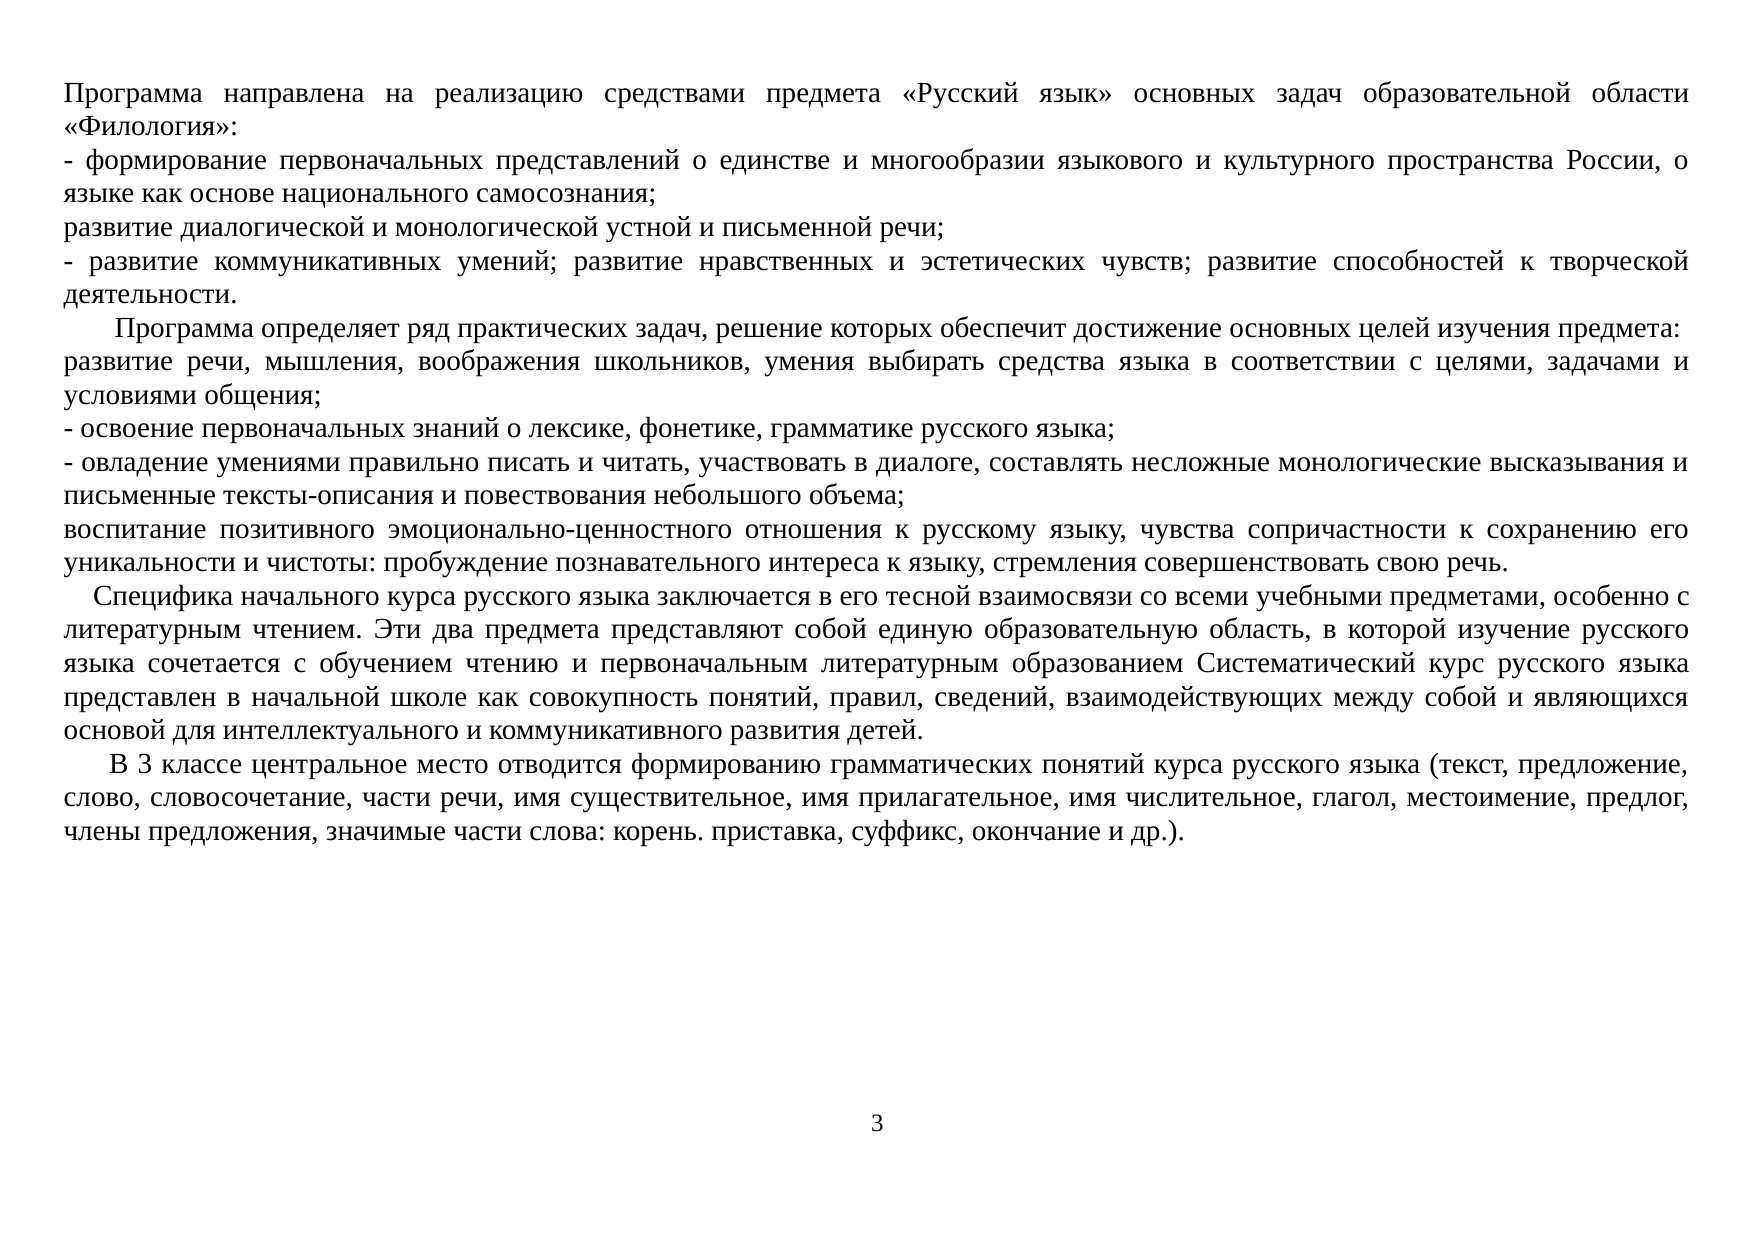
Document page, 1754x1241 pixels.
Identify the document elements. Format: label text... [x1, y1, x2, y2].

text развитие диалогической и монологической устной и письменной речи; [63, 209, 1691, 243]
text Специфика начального курса русского языка заключается в его тесной взаимосвязи со всеми учебными предметами, особенно с литературным чтением. Эти два предмета представляют собой единую образовательную область, в которой изучение русского языка сочетается с обучением чтению и первоначальным литературным образованием Систематический курс русского языка представлен в начальной школе как совокупность понятий, правил, сведений, взаимодействующих между собой и являющихся основой для интеллектуального и коммуникативного развития детей. [63, 578, 1691, 746]
text воспитание позитивного эмоционально-ценностного отношения к русскому языку, чувства сопричастности к сохранению его уникальности и чистоты: пробуждение познавательного интереса к языку, стремления совершенствовать свою речь. [63, 511, 1691, 578]
text В 3 классе центральное место отводится формированию грамматических понятий курса русского языка (текст, предложение, слово, словосочетание, части речи, имя существительное, имя прилагательное, имя числительное, глагол, местоимение, предлог, члены предложения, значимые части слова: корень. приставка, суффикс, окончание и др.). [63, 746, 1691, 846]
text Программа определяет ряд практических задач, решение которых обеспечит достижение основных целей изучения предмета: [63, 310, 1691, 343]
text - развитие коммуникативных умений; развитие нравственных и эстетических чувств; развитие способностей к творческой деятельности. [63, 243, 1691, 310]
text - освоение первоначальных знаний о лексике, фонетике, грамматике русского языка; [63, 410, 1691, 444]
text развитие речи, мышления, воображения школьников, умения выбирать средства языка в соответствии с целями, задачами и условиями общения; [63, 343, 1691, 410]
text - формирование первоначальных представлений о единстве и многообразии языкового и культурного пространства России, о языке как основе национального самосознания; [63, 142, 1691, 209]
text - овладение умениями правильно писать и читать, участвовать в диалоге, составлять несложные монологические высказывания и письменные тексты-описания и повествования небольшого объема; [63, 444, 1691, 511]
text Программа направлена на реализацию средствами предмета «Русский язык» основных задач образовательной области «Филология»: [63, 75, 1691, 142]
